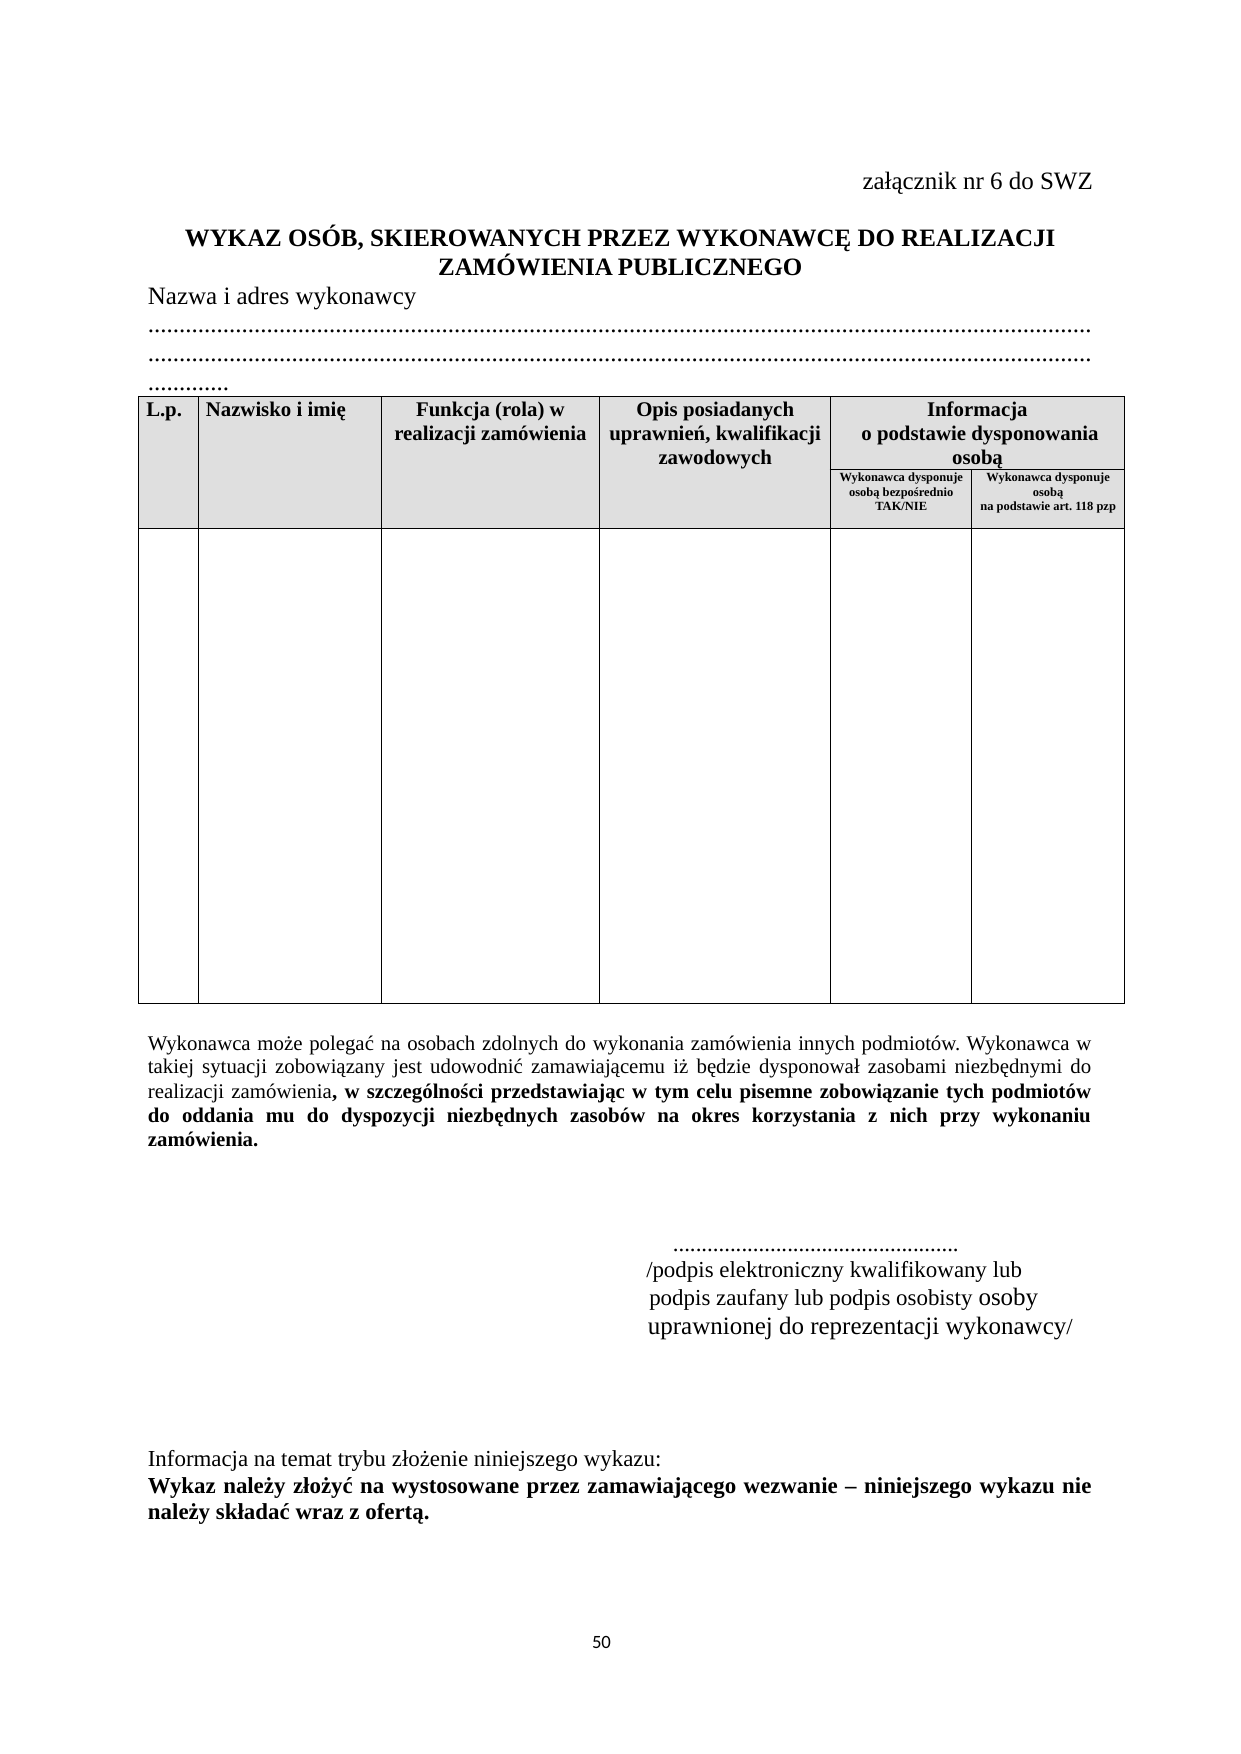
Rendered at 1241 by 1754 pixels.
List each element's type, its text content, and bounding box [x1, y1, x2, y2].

text ............. [148, 367, 1093, 396]
text Wykonawca może polegać na osobach zdolnych do wykonania zamówienia innych podmiotów. Wykonawca w takiej sytuacji zobowiązany jest udowodnić zamawiającemu iż będzie dysponował zasobami niezbędnymi do realizacji zamówienia, w szczególności przedstawiając w tym celu pisemne zobowiązanie tych podmiotów do oddania mu do dyspozycji niezbędnych zasobów na okres korzystania z nich przy wykonaniu zamówienia. [148, 1030, 1093, 1151]
table_header Informacja o podstawie dysponowania osobą [831, 397, 1124, 469]
table_cell Wykonawca dysponuje osobą bezpośrednio TAK/NIE [831, 470, 971, 528]
table_cell [831, 529, 971, 1003]
table_cell [972, 529, 1124, 1003]
text Nazwa i adres wykonawcy [148, 281, 1093, 309]
table_cell Wykonawca dysponuje osobą na podstawie art. 118 pzp [972, 470, 1124, 528]
text .................................................. [148, 1230, 1093, 1256]
table_header Opis posiadanych uprawnień, kwalifikacji zawodowych [600, 397, 830, 528]
text /podpis elektroniczny kwalifikowany lub [148, 1256, 1093, 1282]
table_header Funkcja (rola) w realizacji zamówienia [382, 397, 599, 528]
text załącznik nr 6 do SWZ [811, 166, 1093, 194]
table_cell [600, 529, 830, 1003]
text Informacja na temat trybu złożenie niniejszego wykazu: [148, 1445, 1093, 1472]
table_header Nazwisko i imię [199, 397, 381, 528]
text Wykaz należy złożyć na wystosowane przez zamawiającego wezwanie – niniejszego wykazu nie należy składać wraz z ofertą. [148, 1472, 1093, 1524]
table_cell [382, 529, 599, 1003]
table_header L.p. [139, 397, 198, 528]
text WYKAZ OSÓB, SKIEROWANYCH PRZEZ WYKONAWCĘ DO REALIZACJI ZAMÓWIENIA PUBLICZNEGO [148, 223, 1093, 281]
text ....................................................................................................................................................... [148, 309, 1093, 338]
table_cell [199, 529, 381, 1003]
text podpis zaufany lub podpis osobisty osoby uprawnionej do reprezentacji wykonawcy/ [148, 1282, 1093, 1340]
table_cell [139, 529, 198, 1003]
text ....................................................................................................................................................... [148, 338, 1093, 367]
